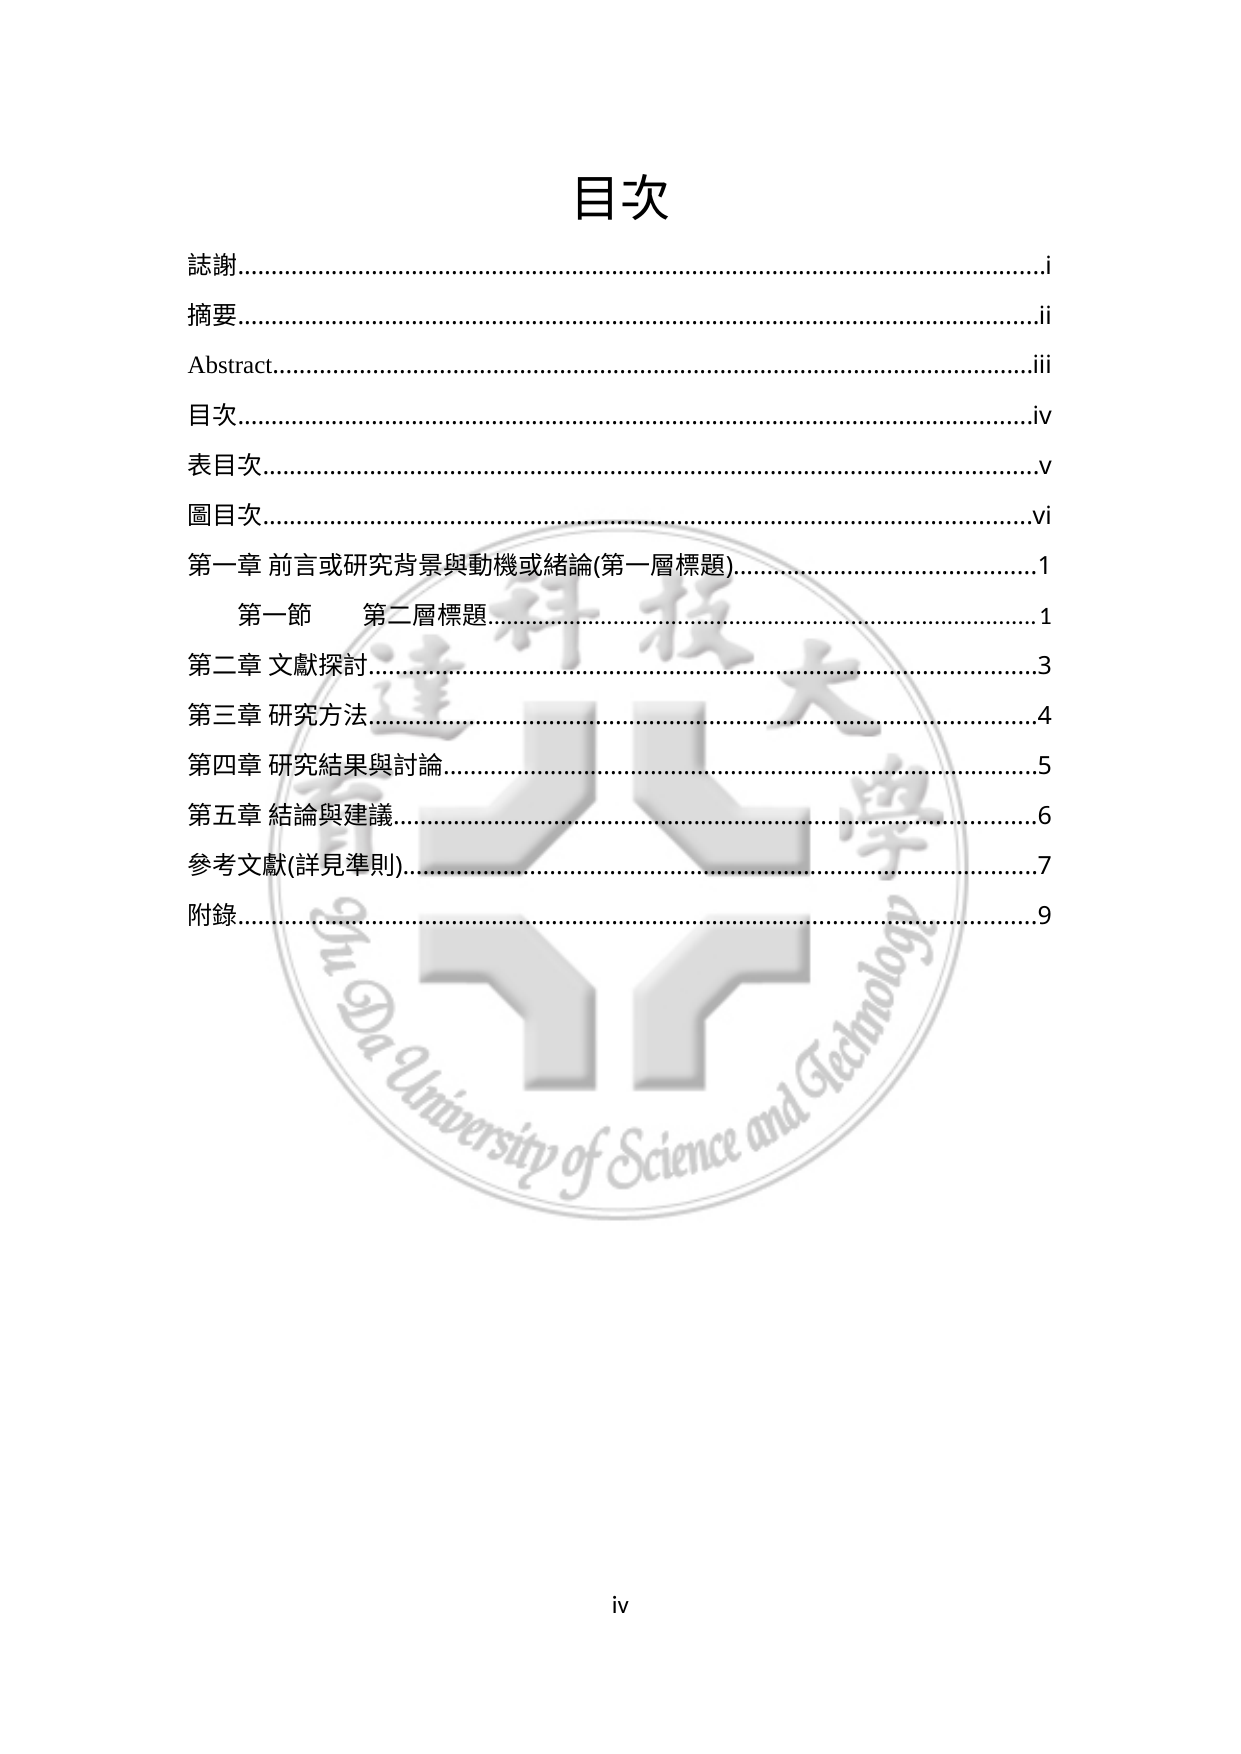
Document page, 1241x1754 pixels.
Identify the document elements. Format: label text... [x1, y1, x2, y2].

text 第五章 結論與建議 6 [187, 795, 1053, 832]
picture [250, 932, 990, 1248]
text 圖目次 vi [187, 495, 1053, 532]
picture [250, 882, 990, 895]
text 第三章 研究方法 4 [187, 695, 1053, 732]
text 第一章 前言或研究背景與動機或緒論(第一層標題) 1 [187, 545, 1053, 582]
picture [250, 632, 990, 645]
text 摘要 ii [187, 295, 1053, 332]
text 附錄 9 [187, 895, 1053, 932]
text 第二章 文獻探討 3 [187, 645, 1053, 682]
picture [250, 782, 990, 795]
picture [250, 682, 990, 695]
picture [250, 532, 990, 545]
text 第一節 第二層標題 1 [237, 595, 1053, 632]
text 目次 iv [187, 395, 1053, 432]
subtitle 目次 [187, 157, 1053, 232]
text Abstract iii [187, 345, 1053, 382]
text 表目次 v [187, 445, 1053, 482]
picture [250, 491, 990, 495]
text 參考文獻(詳見準則) 7 [187, 845, 1053, 882]
text 第四章 研究結果與討論 5 [187, 745, 1053, 782]
picture [250, 582, 990, 595]
picture [250, 732, 990, 745]
text 誌謝 i [187, 245, 1053, 282]
picture [250, 832, 990, 845]
